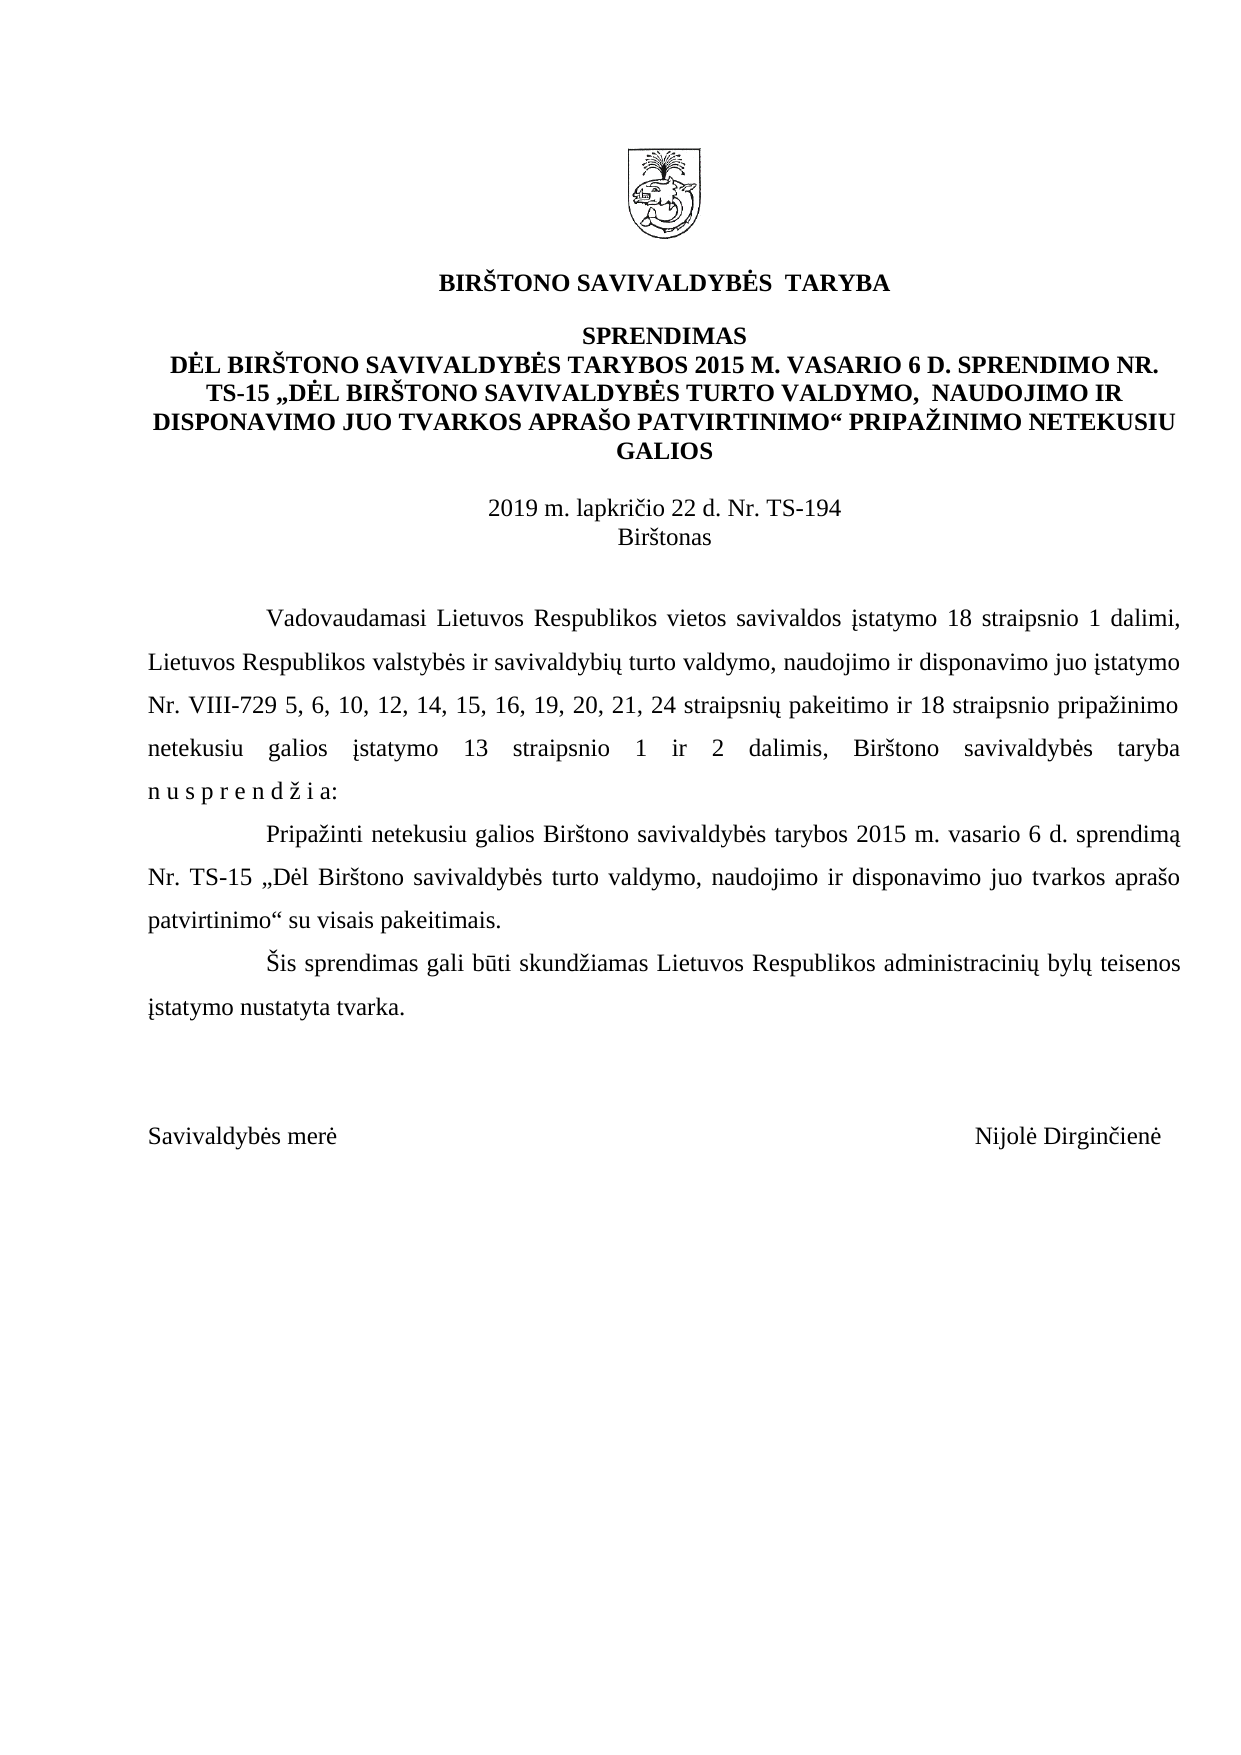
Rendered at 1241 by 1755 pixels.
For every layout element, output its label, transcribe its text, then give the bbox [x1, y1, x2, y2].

text Birštonas [148, 522, 1181, 551]
text Šis sprendimas gali būti skundžiamas Lietuvos Respublikos administracinių bylų teisenos įstatymo nustatyta tvarka. [148, 948, 1181, 1020]
text Vadovaudamasi Lietuvos Respublikos vietos savivaldos įstatymo 18 straipsnio 1 dalimi, Lietuvos Respublikos valstybės ir savivaldybių turto valdymo, naudojimo ir disponavimo juo įstatymo Nr. VIII-729 5, 6, 10, 12, 14, 15, 16, 19, 20, 21, 24 straipsnių pakeitimo ir 18 straipsnio pripažinimo netekusiu galios įstatymo 13 straipsnio 1 ir 2 dalimis, Birštono savivaldybės taryba n u s p r e n d ž i a: [148, 603, 1181, 805]
text 2019 m. lapkričio 22 d. Nr. TS-194 [148, 493, 1181, 522]
text Pripažinti netekusiu galios Birštono savivaldybės tarybos 2015 m. vasario 6 d. sprendimą Nr. TS-15 „Dėl Birštono savivaldybės turto valdymo, naudojimo ir disponavimo juo tvarkos aprašo patvirtinimo“ su visais pakeitimais. [148, 819, 1181, 934]
text Savivaldybės merė Nijolė Dirginčienė [148, 1121, 1181, 1150]
text SPRENDIMAS [148, 321, 1181, 350]
text BIRŠTONO SAVIVALDYBĖS TARYBA [148, 268, 1181, 297]
text DĖL BIRŠTONO SAVIVALDYBĖS TARYBOS 2015 M. VASARIO 6 D. SPRENDIMO NR. TS-15 „DĖL BIRŠTONO SAVIVALDYBĖS TURTO VALDYMO, NAUDOJIMO IR DISPONAVIMO JUO TVARKOS APRAŠO PATVIRTINIMO“ PRIPAŽINIMO NETEKUSIU GALIOS [148, 350, 1181, 465]
